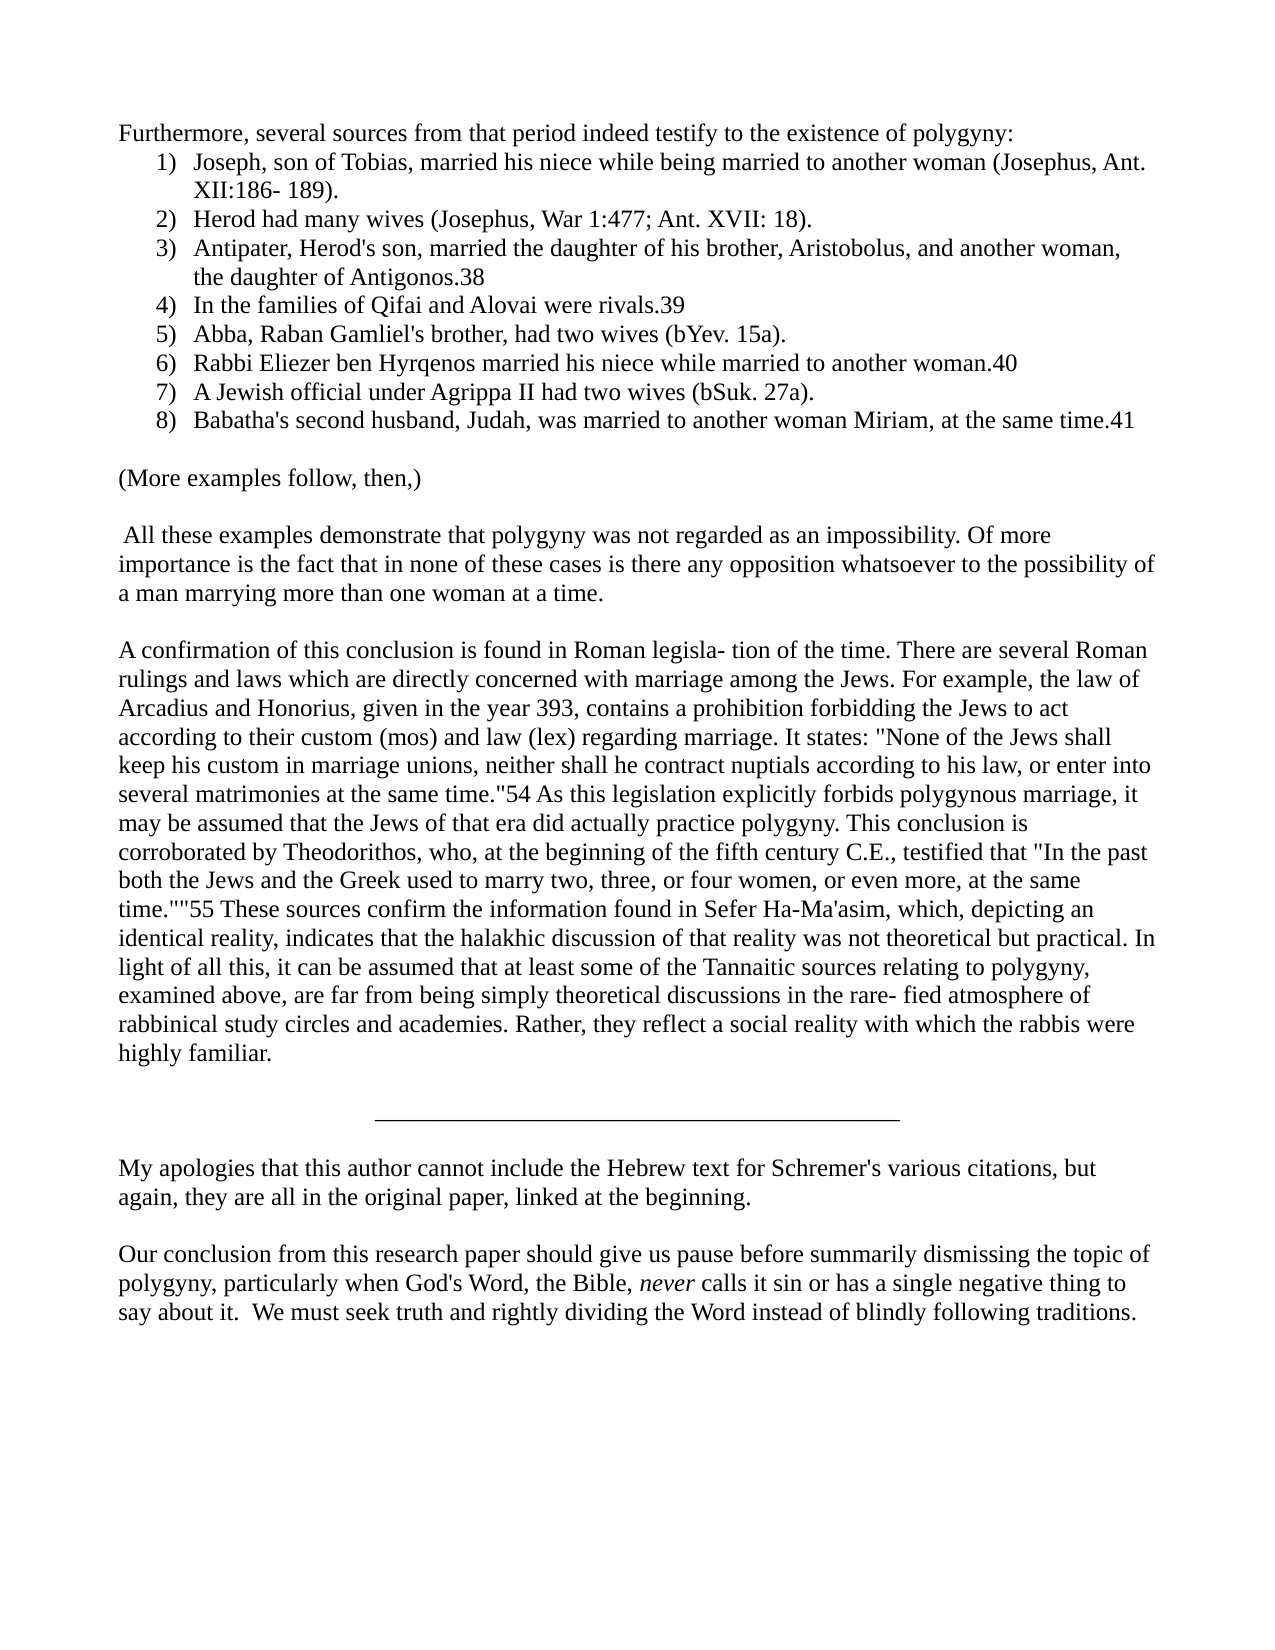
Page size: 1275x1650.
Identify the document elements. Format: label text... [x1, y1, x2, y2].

list Herod had many wives (Josephus, War 1:477; Ant. XVII: 18). [156, 204, 1157, 233]
list A Jewish official under Agrippa II had two wives (bSuk. 27a). [156, 377, 1157, 406]
text All these examples demonstrate that polygyny was not regarded as an impossibility. Of more importance is the fact that in none of these cases is there any opposition whatsoever to the possibility of a man marrying more than one woman at a time. [118, 521, 1157, 607]
text My apologies that this author cannot include the Hebrew text for Schremer's various citations, but again, they are all in the original paper, linked at the beginning. [118, 1153, 1157, 1211]
list Antipater, Herod's son, married the daughter of his brother, Aristobolus, and another woman, the daughter of Antigonos.38 [156, 233, 1157, 291]
list Joseph, son of Tobias, married his niece while being married to another woman (Josephus, Ant. XII:186- 189). [156, 147, 1157, 204]
text (More examples follow, then,) [118, 463, 1157, 492]
list Babatha's second husband, Judah, was married to another woman Miriam, at the same time.41 [156, 406, 1157, 434]
text Furthermore, several sources from that period indeed testify to the existence of polygyny: [118, 118, 1157, 147]
list Rabbi Eliezer ben Hyrqenos married his niece while married to another woman.40 [156, 348, 1157, 377]
list In the families of Qifai and Alovai were rivals.39 [156, 291, 1157, 319]
text A confirmation of this conclusion is found in Roman legisla- tion of the time. There are several Roman rulings and laws which are directly concerned with marriage among the Jews. For example, the law of Arcadius and Honorius, given in the year 393, contains a prohibition forbidding the Jews to act according to their custom (mos) and law (lex) regarding marriage. It states: "None of the Jews shall keep his custom in marriage unions, neither shall he contract nuptials according to his law, or enter into several matrimonies at the same time."54 As this legislation explicitly forbids polygynous marriage, it may be assumed that the Jews of that era did actually practice polygyny. This conclusion is corroborated by Theodorithos, who, at the beginning of the fifth century C.E., testified that "In the past both the Jews and the Greek used to marry two, three, or four women, or even more, at the same time.""55 These sources confirm the information found in Sefer Ha-Ma'asim, which, depicting an identical reality, indicates that the halakhic discussion of that reality was not theoretical but practical. In light of all this, it can be assumed that at least some of the Tannaitic sources relating to polygyny, examined above, are far from being simply theoretical discussions in the rare- fied atmosphere of rabbinical study circles and academies. Rather, they reflect a social reality with which the rabbis were highly familiar. [118, 636, 1157, 1067]
list Abba, Raban Gamliel's brother, had two wives (bYev. 15a). [156, 319, 1157, 348]
text __________________________________________ [118, 1096, 1157, 1124]
text Our conclusion from this research paper should give us pause before summarily dismissing the topic of polygyny, particularly when God's Word, the Bible, never calls it sin or has a single negative thing to say about it. We must seek truth and rightly dividing the Word instead of blindly following traditions. [118, 1239, 1157, 1326]
